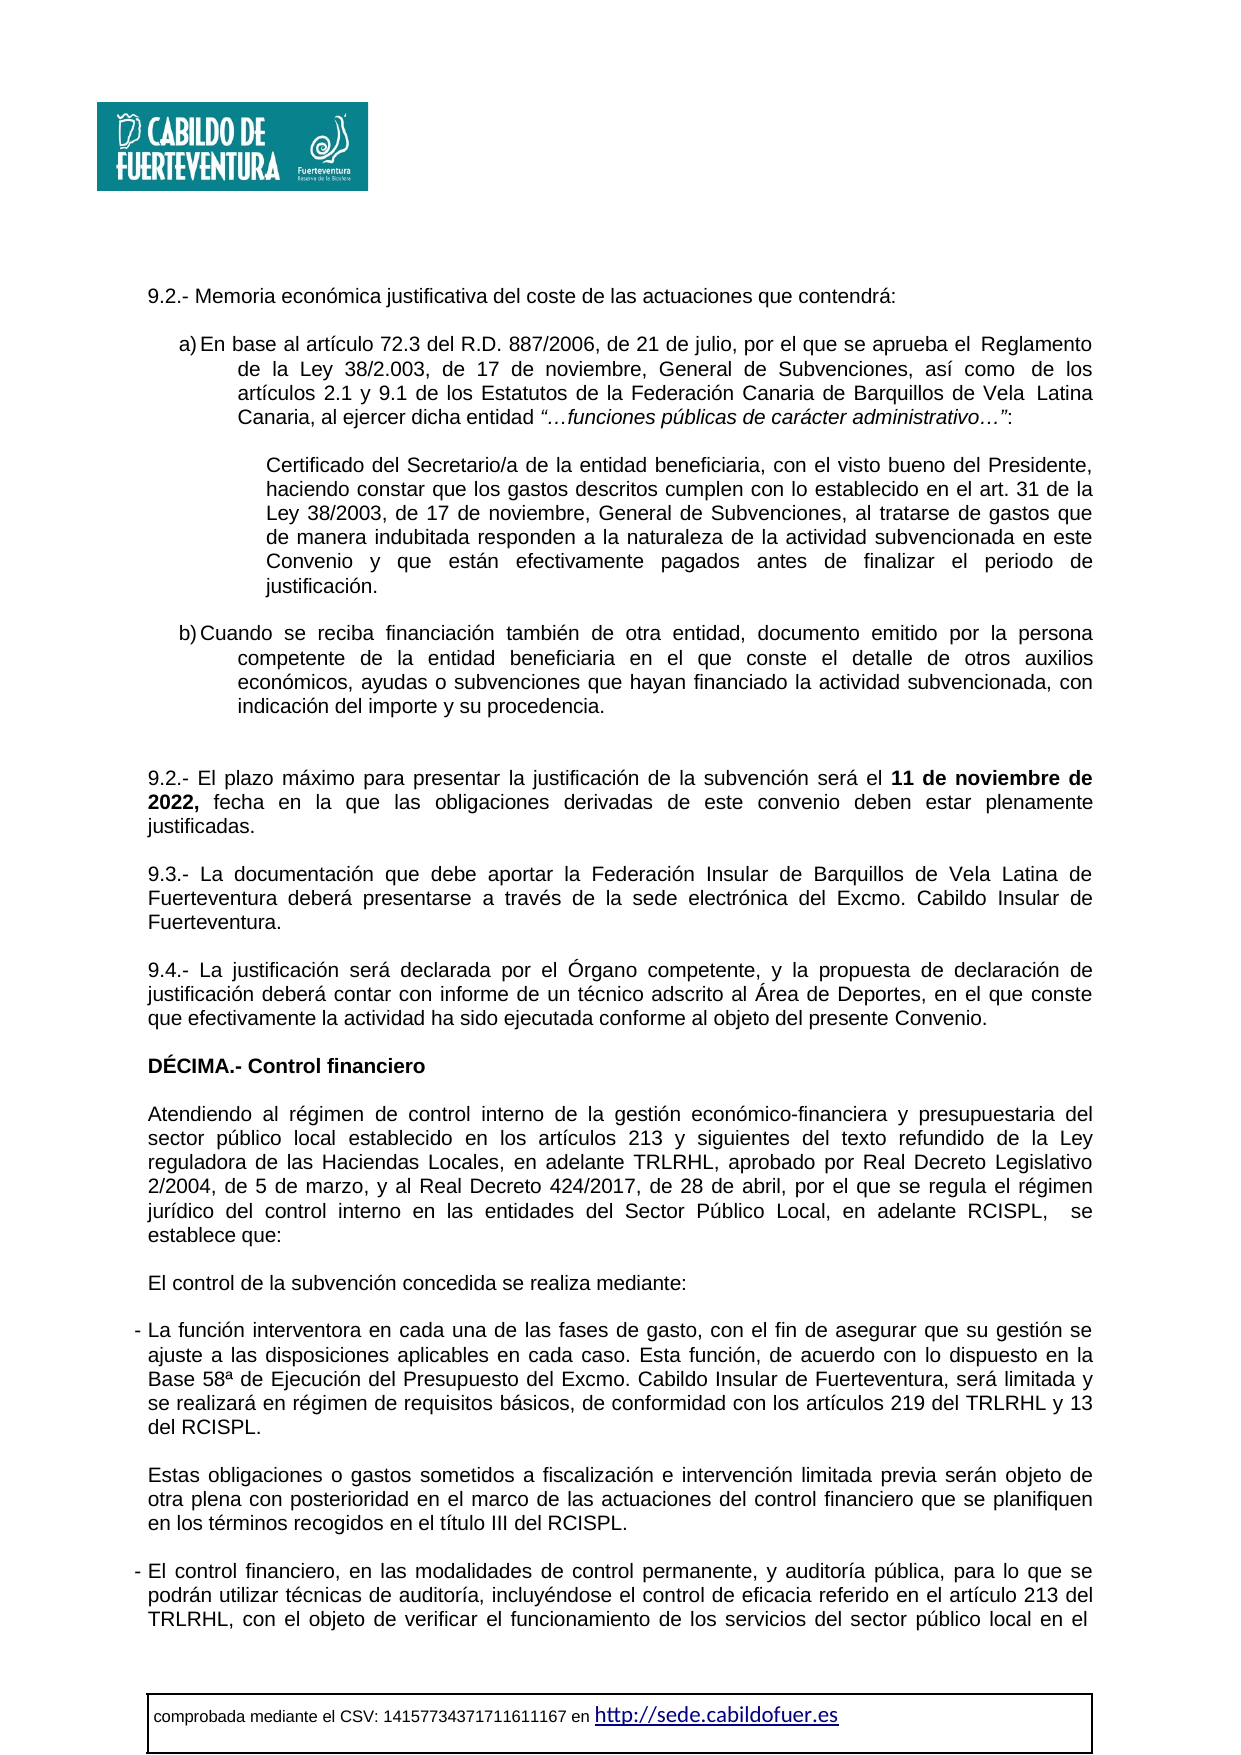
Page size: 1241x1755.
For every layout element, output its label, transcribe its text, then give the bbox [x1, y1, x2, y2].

text Certificado del Secretario/a de la entidad beneficiaria, con el visto bueno del Presidente, haciendo constar que los gastos descritos cumplen con lo establecido en el art. 31 de la Ley 38/2003, de 17 de noviembre, General de Subvenciones, al tratarse de gastos que de manera indubitada responden a la naturaleza de la actividad subvencionada en este Convenio y que están efectivamente pagados antes de finalizar el periodo de justificación. [266, 453, 1093, 597]
list Cuando se reciba financiación también de otra entidad, documento emitido por la persona competente de la entidad beneficiaria en el que conste el detalle de otros auxilios económicos, ayudas o subvenciones que hayan financiado la actividad subvencionada, con indicación del importe y su procedencia. [178, 621, 1093, 718]
text 9.2.- Memoria económica justificativa del coste de las actuaciones que contendrá: [147, 284, 1107, 308]
text Atendiendo al régimen de control interno de la gestión económico-financiera y presupuestaria del sector público local establecido en los artículos 213 y siguientes del texto refundido de la Ley reguladora de las Haciendas Locales, en adelante TRLRHL, aprobado por Real Decreto Legislativo 2/2004, de 5 de marzo, y al Real Decreto 424/2017, de 28 de abril, por el que se regula el régimen jurídico del control interno en las entidades del Sector Público Local, en adelante RCISPL, se establece que: [148, 1102, 1093, 1247]
text 9.3.- La documentación que debe aportar la Federación Insular de Barquillos de Vela Latina de Fuerteventura deberá presentarse a través de la sede electrónica del Excmo. Cabildo Insular de Fuerteventura. [148, 862, 1093, 934]
text El control de la subvención concedida se realiza mediante: [148, 1271, 1107, 1294]
text 9.2.- El plazo máximo para presentar la justificación de la subvención será el 11 de noviembre de 2022, fecha en la que las obligaciones derivadas de este convenio deben estar plenamente justificadas. [148, 766, 1093, 838]
list En base al artículo 72.3 del R.D. 887/2006, de 21 de julio, por el que se aprueba el Reglamento de la Ley 38/2.003, de 17 de noviembre, General de Subvenciones, así como de los artículos 2.1 y 9.1 de los Estatutos de la Federación Canaria de Barquillos de Vela Latina Canaria, al ejercer dicha entidad “…funciones públicas de carácter administrativo…”: [178, 332, 1093, 429]
text 9.4.- La justificación será declarada por el Órgano competente, y la propuesta de declaración de justificación deberá contar con informe de un técnico adscrito al Área de Deportes, en el que conste que efectivamente la actividad ha sido ejecutada conforme al objeto del presente Convenio. [148, 958, 1093, 1030]
list La función interventora en cada una de las fases de gasto, con el fin de asegurar que su gestión se ajuste a las disposiciones aplicables en cada caso. Esta función, de acuerdo con lo dispuesto en la Base 58ª de Ejecución del Presupuesto del Excmo. Cabildo Insular de Fuerteventura, será limitada y se realizará en régimen de requisitos básicos, de conformidad con los artículos 219 del TRLRHL y 13 del RCISPL. [134, 1318, 1093, 1439]
text Estas obligaciones o gastos sometidos a fiscalización e intervención limitada previa serán objeto de otra plena con posterioridad en el marco de las actuaciones del control financiero que se planifiquen en los términos recogidos en el título III del RCISPL. [148, 1463, 1093, 1535]
list El control financiero, en las modalidades de control permanente, y auditoría pública, para lo que se podrán utilizar técnicas de auditoría, incluyéndose el control de eficacia referido en el artículo 213 del TRLRHL, con el objeto de verificar el funcionamiento de los servicios del sector público local en el [134, 1559, 1093, 1631]
subtitle DÉCIMA.- Control financiero [148, 1054, 1107, 1078]
